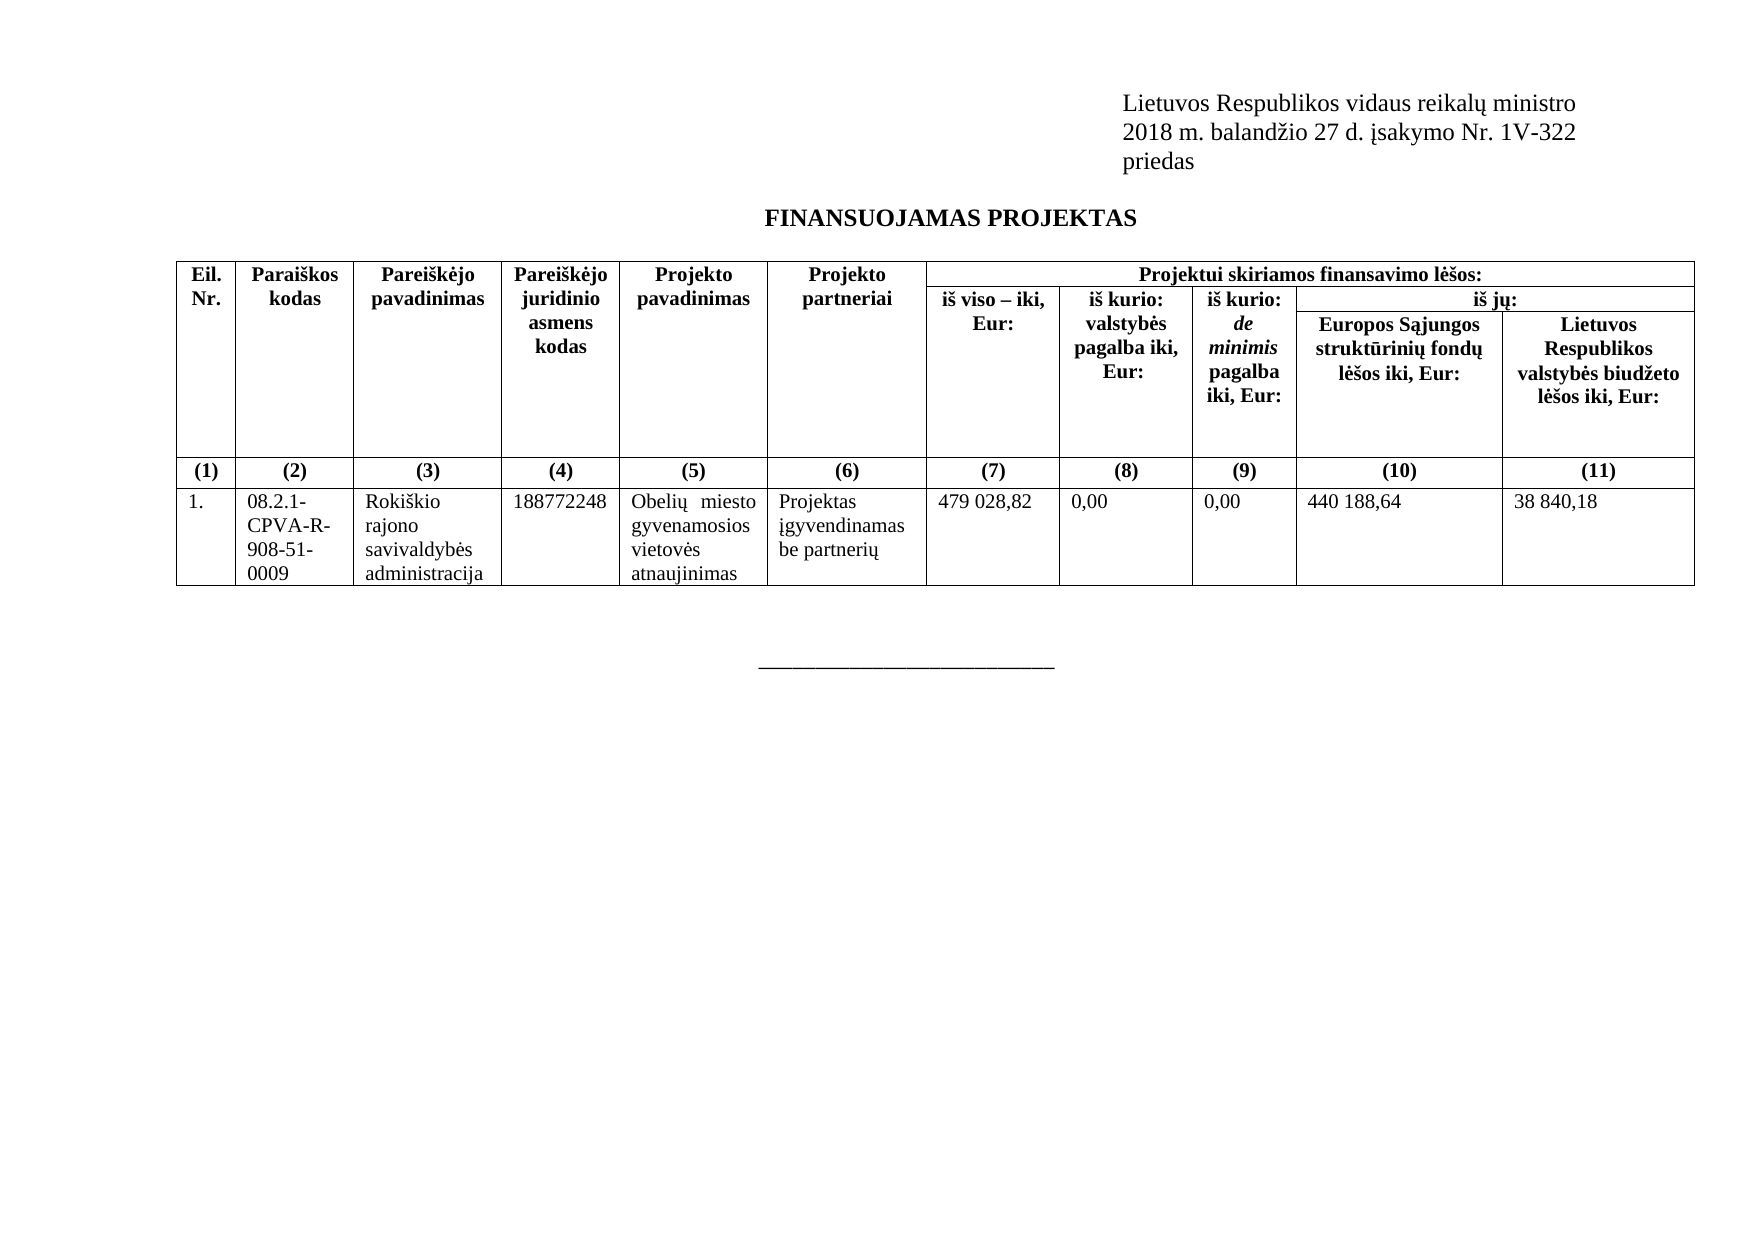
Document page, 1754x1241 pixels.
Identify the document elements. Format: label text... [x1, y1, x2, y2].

table_cell (2) [236, 458, 353, 488]
table_cell 1. [177, 489, 235, 585]
table_cell (6) [768, 458, 926, 488]
text __________________________ [177, 644, 1636, 672]
text FINANSUOJAMAS PROJEKTAS [177, 203, 1636, 232]
table_header Paraiškos kodas [236, 262, 353, 457]
table_cell (10) [1297, 458, 1502, 488]
table_cell iš kurio: valstybės pagalba iki, Eur: [1060, 287, 1192, 457]
table_cell (7) [927, 458, 1059, 488]
table_cell 0,00 [1060, 489, 1192, 585]
table_header Projekto partneriai [768, 262, 926, 457]
table_cell Lietuvos Respublikos valstybės biudžeto lėšos iki, Eur: [1503, 312, 1694, 457]
table_cell iš kurio: de minimis pagalba iki, Eur: [1193, 287, 1296, 457]
table_cell (9) [1193, 458, 1296, 488]
table_cell (4) [502, 458, 619, 488]
table_cell Obelių miesto gyvenamosios vietovės atnaujinimas [620, 489, 767, 585]
table_header Pareiškėjo juridinio asmens kodas [502, 262, 619, 457]
table_header Eil. Nr. [177, 262, 235, 457]
table_cell 440 188,64 [1297, 489, 1502, 585]
table_cell (3) [354, 458, 501, 488]
text Lietuvos Respublikos vidaus reikalų ministro [1122, 88, 1636, 117]
table_cell 38 840,18 [1503, 489, 1694, 585]
table_cell iš viso – iki, Eur: [927, 287, 1059, 457]
table_cell Europos Sąjungos struktūrinių fondų lėšos iki, Eur: [1297, 312, 1502, 457]
table_cell 0,00 [1193, 489, 1296, 585]
table_cell 08.2.1-CPVA-R-908-51-0009 [236, 489, 353, 585]
table_cell (8) [1060, 458, 1192, 488]
table_cell (5) [620, 458, 767, 488]
table_header Projektui skiriamos finansavimo lėšos: [927, 262, 1694, 286]
table_cell 479 028,82 [927, 489, 1059, 585]
table_cell 188772248 [502, 489, 619, 585]
text priedas [1122, 146, 1636, 175]
table_header Projekto pavadinimas [620, 262, 767, 457]
table_cell (1) [177, 458, 235, 488]
table_cell (11) [1503, 458, 1694, 488]
text 2018 m. balandžio 27 d. įsakymo Nr. 1V-322 [1122, 117, 1636, 146]
table_cell iš jų: [1297, 287, 1694, 311]
table_header Pareiškėjo pavadinimas [354, 262, 501, 457]
table_cell Projektas įgyvendinamas be partnerių [768, 489, 926, 585]
table_cell Rokiškio rajono savivaldybės administracija [354, 489, 501, 585]
